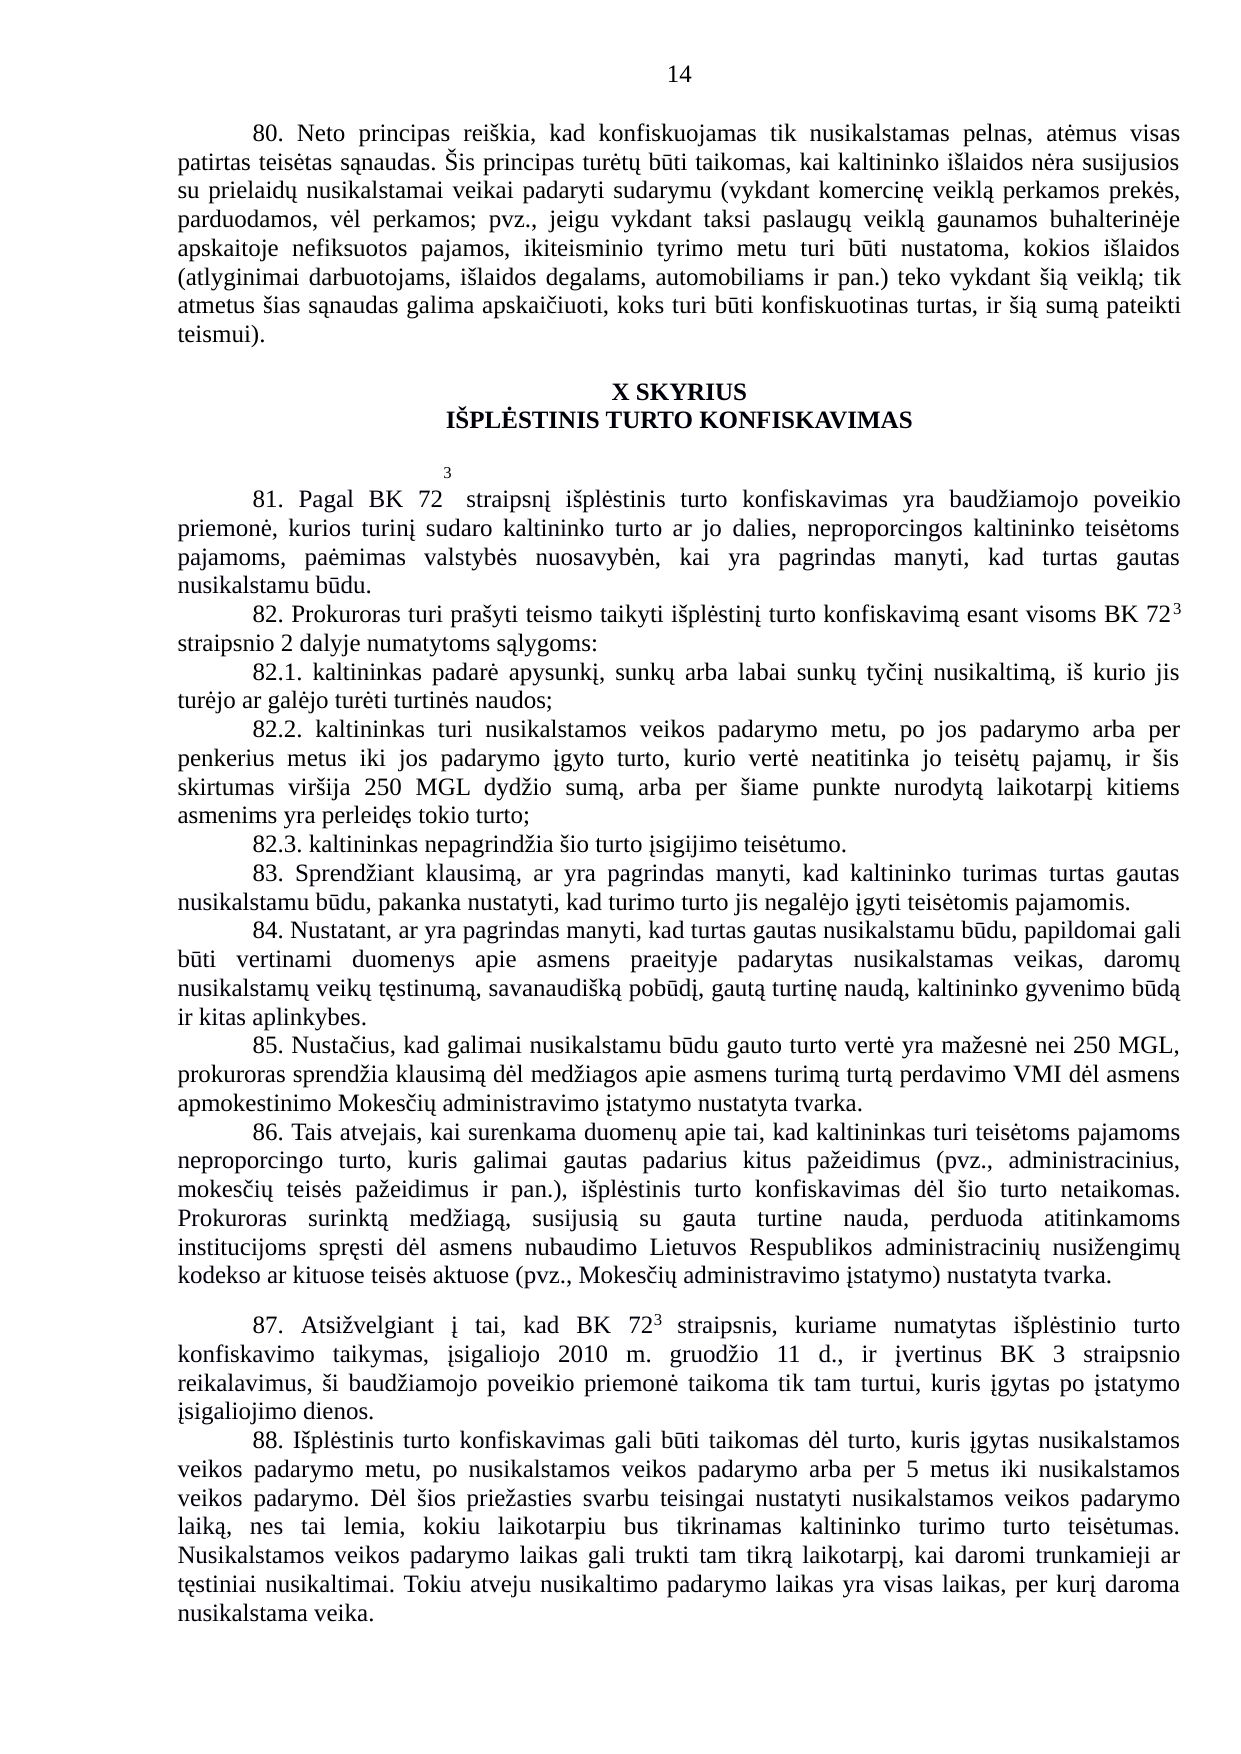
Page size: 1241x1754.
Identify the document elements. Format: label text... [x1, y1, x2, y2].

text 82.1. kaltininkas padarė apysunkį, sunkų arba labai sunkų tyčinį nusikaltimą, iš kurio jis turėjo ar galėjo turėti turtinės naudos; [177, 657, 1181, 714]
text 82. Prokuroras turi prašyti teismo taikyti išplėstinį turto konfiskavimą esant visoms BK 723 straipsnio 2 dalyje numatytoms sąlygoms: [177, 599, 1181, 657]
text 81. Pagal BK 723 straipsnį išplėstinis turto konfiskavimas yra baudžiamojo poveikio priemonė, kurios turinį sudaro kaltininko turto ar jo dalies, neproporcingos kaltininko teisėtoms pajamoms, paėmimas valstybės nuosavybėn, kai yra pagrindas manyti, kad turtas gautas nusikalstamu būdu. [177, 463, 1181, 599]
text 82.2. kaltininkas turi nusikalstamos veikos padarymo metu, po jos padarymo arba per penkerius metus iki jos padarymo įgyto turto, kurio vertė neatitinka jo teisėtų pajamų, ir šis skirtumas viršija 250 MGL dydžio sumą, arba per šiame punkte nurodytą laikotarpį kitiems asmenims yra perleidęs tokio turto; [177, 714, 1181, 829]
text 88. Išplėstinis turto konfiskavimas gali būti taikomas dėl turto, kuris įgytas nusikalstamos veikos padarymo metu, po nusikalstamos veikos padarymo arba per 5 metus iki nusikalstamos veikos padarymo. Dėl šios priežasties svarbu teisingai nustatyti nusikalstamos veikos padarymo laiką, nes tai lemia, kokiu laikotarpiu bus tikrinamas kaltininko turimo turto teisėtumas. Nusikalstamos veikos padarymo laikas gali trukti tam tikrą laikotarpį, kai daromi trunkamieji ar tęstiniai nusikaltimai. Tokiu atveju nusikaltimo padarymo laikas yra visas laikas, per kurį daroma nusikalstama veika. [177, 1425, 1181, 1626]
text 87. Atsižvelgiant į tai, kad BK 723 straipsnis, kuriame numatytas išplėstinio turto konfiskavimo taikymas, įsigaliojo 2010 m. gruodžio 11 d., ir įvertinus BK 3 straipsnio reikalavimus, ši baudžiamojo poveikio priemonė taikoma tik tam turtui, kuris įgytas po įstatymo įsigaliojimo dienos. [177, 1289, 1181, 1425]
text 80. Neto principas reiškia, kad konfiskuojamas tik nusikalstamas pelnas, atėmus visas patirtas teisėtas sąnaudas. Šis principas turėtų būti taikomas, kai kaltininko išlaidos nėra susijusios su prielaidų nusikalstamai veikai padaryti sudarymu (vykdant komercinę veiklą perkamos prekės, parduodamos, vėl perkamos; pvz., jeigu vykdant taksi paslaugų veiklą gaunamos buhalterinėje apskaitoje nefiksuotos pajamos, ikiteisminio tyrimo metu turi būti nustatoma, kokios išlaidos (atlyginimai darbuotojams, išlaidos degalams, automobiliams ir pan.) teko vykdant šią veiklą; tik atmetus šias sąnaudas galima apskaičiuoti, koks turi būti konfiskuotinas turtas, ir šią sumą pateikti teismui). [177, 118, 1181, 348]
text 82.3. kaltininkas nepagrindžia šio turto įsigijimo teisėtumo. [177, 829, 1181, 858]
text 85. Nustačius, kad galimai nusikalstamu būdu gauto turto vertė yra mažesnė nei 250 MGL, prokuroras sprendžia klausimą dėl medžiagos apie asmens turimą turtą perdavimo VMI dėl asmens apmokestinimo Mokesčių administravimo įstatymo nustatyta tvarka. [177, 1030, 1181, 1117]
text 86. Tais atvejais, kai surenkama duomenų apie tai, kad kaltininkas turi teisėtoms pajamoms neproporcingo turto, kuris galimai gautas padarius kitus pažeidimus (pvz., administracinius, mokesčių teisės pažeidimus ir pan.), išplėstinis turto konfiskavimas dėl šio turto netaikomas. Prokuroras surinktą medžiagą, susijusią su gauta turtine nauda, perduoda atitinkamoms institucijoms spręsti dėl asmens nubaudimo Lietuvos Respublikos administracinių nusižengimų kodekso ar kituose teisės aktuose (pvz., Mokesčių administravimo įstatymo) nustatyta tvarka. [177, 1117, 1181, 1289]
text 84. Nustatant, ar yra pagrindas manyti, kad turtas gautas nusikalstamu būdu, papildomai gali būti vertinami duomenys apie asmens praeityje padarytas nusikalstamas veikas, daromų nusikalstamų veikų tęstinumą, savanaudišką pobūdį, gautą turtinę naudą, kaltininko gyvenimo būdą ir kitas aplinkybes. [177, 915, 1181, 1030]
text IŠPLĖSTINIS TURTO KONFISKAVIMAS [177, 406, 1181, 434]
text 83. Sprendžiant klausimą, ar yra pagrindas manyti, kad kaltininko turimas turtas gautas nusikalstamu būdu, pakanka nustatyti, kad turimo turto jis negalėjo įgyti teisėtomis pajamomis. [177, 858, 1181, 915]
text X SKYRIUS [177, 377, 1181, 406]
